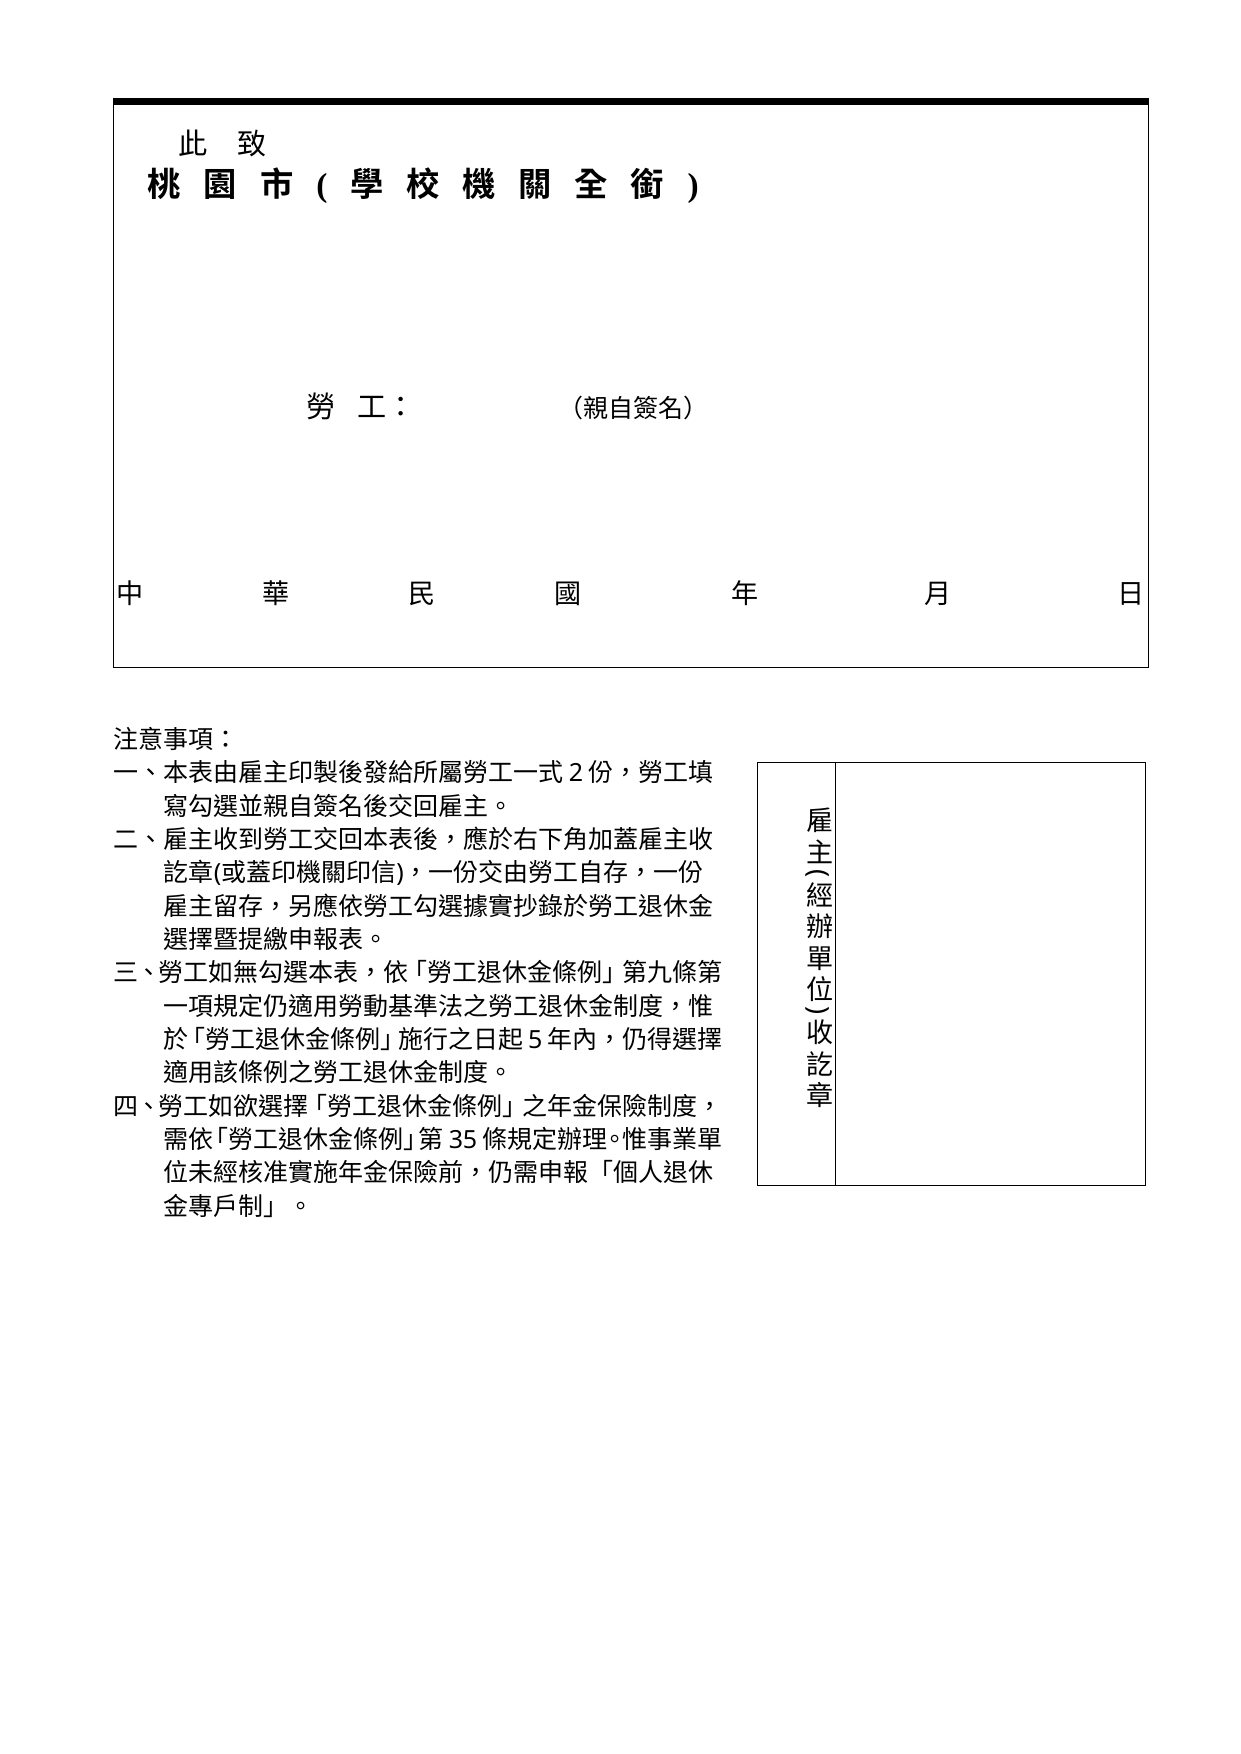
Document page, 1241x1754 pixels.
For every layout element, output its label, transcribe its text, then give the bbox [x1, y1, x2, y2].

table_header [758, 763, 835, 1185]
text 注意事項： [113, 722, 722, 755]
text 四、勞工如欲選擇「勞工退休金條例」之年金保險制度，需依「勞工退休金條例」第35條規定辦理。惟事業單位未經核准實施年金保險前，仍需申報「個人退休金專戶制」。 [113, 1088, 722, 1222]
table_header [836, 763, 1145, 1185]
text 二、雇主收到勞工交回本表後，應於右下角加蓋雇主收訖章(或蓋印機關印信)，一份交由勞工自存，一份雇主留存，另應依勞工勾選據實抄錄於勞工退休金選擇暨提繳申報表。 [113, 822, 722, 955]
table_cell 此 致 勞 工： （親自簽名） 中 華 民 國 年 月 日 [114, 105, 1148, 667]
text 三、勞工如無勾選本表，依「勞工退休金條例」第九條第一項規定仍適用勞動基準法之勞工退休金制度，惟於「勞工退休金條例」施行之日起5年內，仍得選擇適用該條例之勞工退休金制度。 [113, 955, 722, 1088]
text 一、本表由雇主印製後發給所屬勞工一式2份，勞工填寫勾選並親自簽名後交回雇主。 [113, 755, 722, 822]
